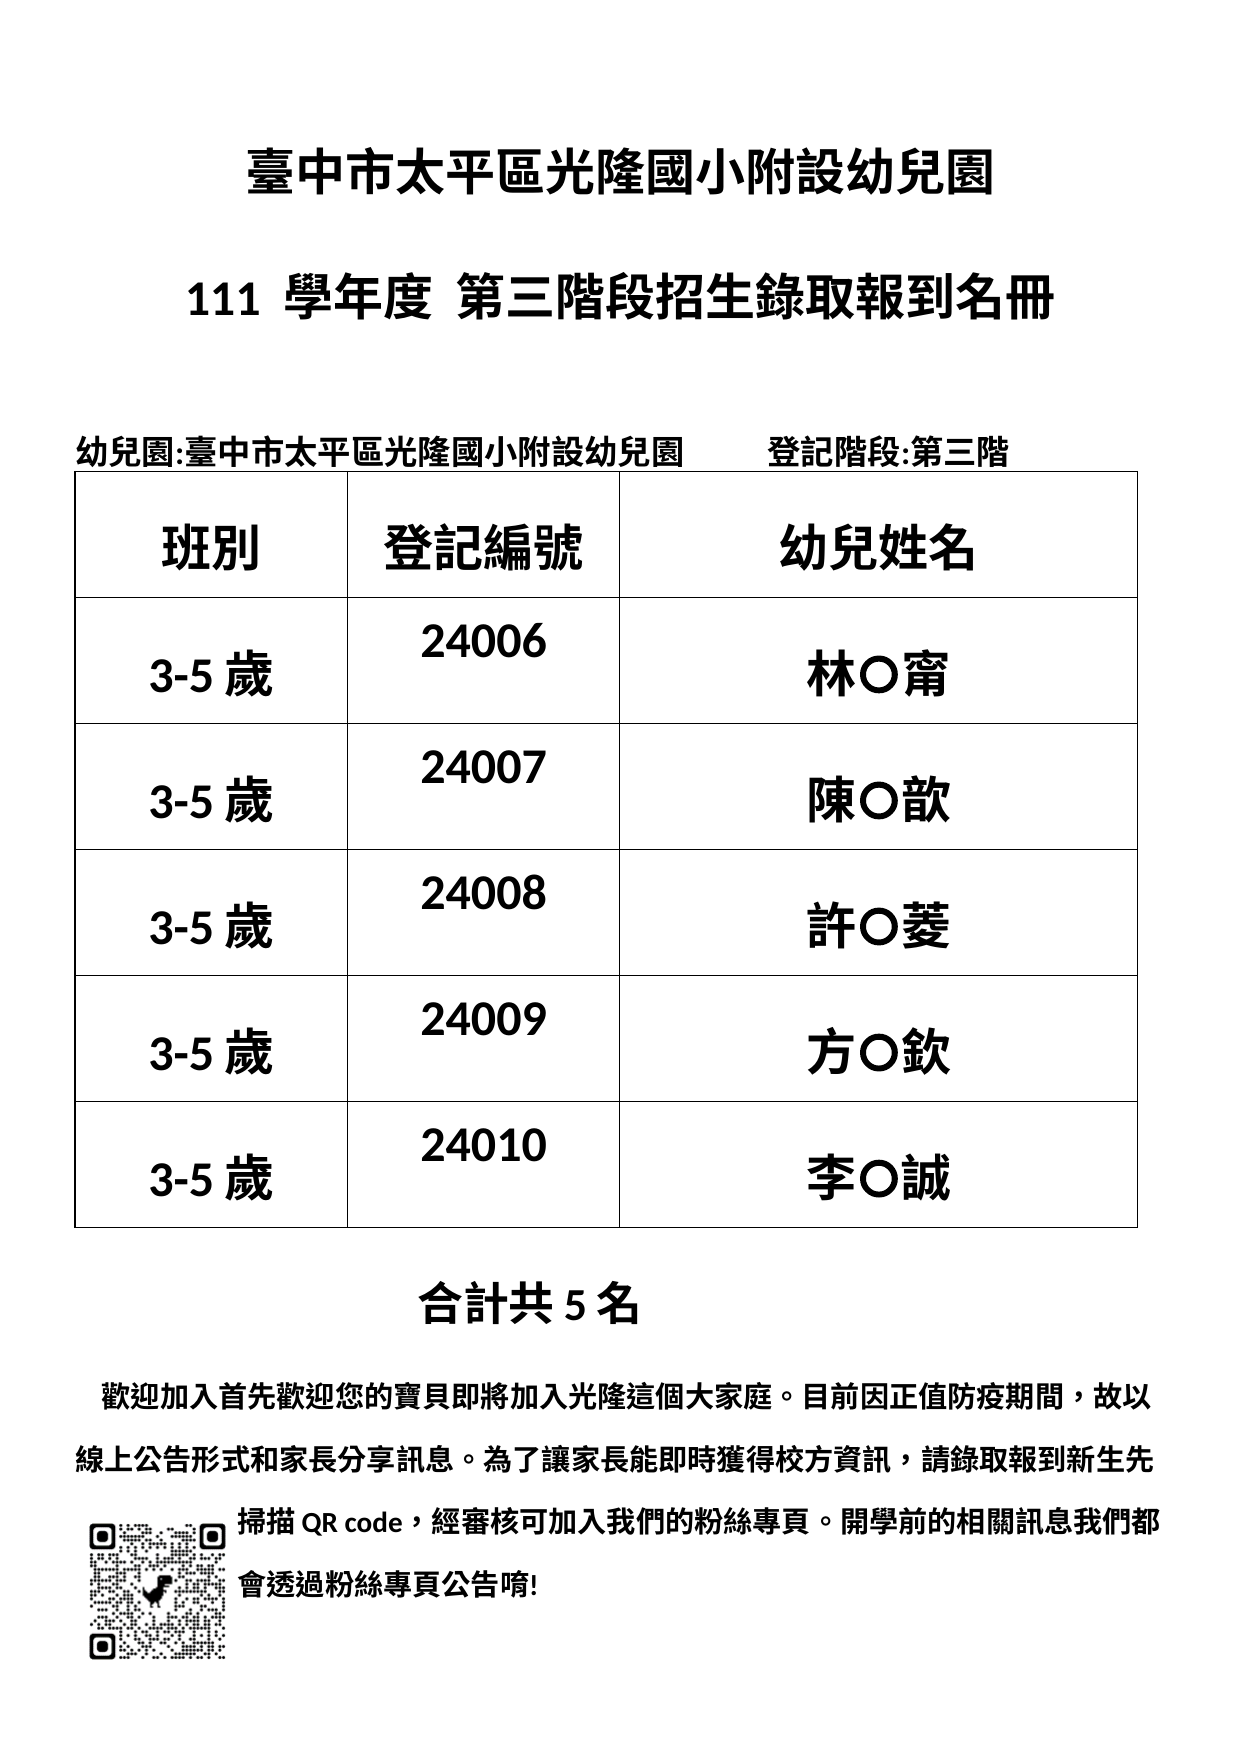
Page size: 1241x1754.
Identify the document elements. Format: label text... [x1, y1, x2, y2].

table_cell 24008 [348, 850, 619, 975]
table_cell 3-5歲 [76, 598, 347, 723]
table_cell 李誠 [620, 1102, 1137, 1227]
table_cell 24009 [348, 976, 619, 1101]
table_cell 24006 [348, 598, 619, 723]
table_cell 3-5歲 [76, 850, 347, 975]
table_header 登記編號 [348, 472, 619, 597]
table_cell 3-5歲 [76, 976, 347, 1101]
text 臺中市太平區光隆國小附設幼兒園 [75, 96, 1165, 221]
text 幼兒園:臺中市太平區光隆國小附設幼兒園 登記階段:第三階 [75, 408, 1165, 471]
table_cell 24010 [348, 1102, 619, 1227]
table_cell 陳歆 [620, 724, 1137, 849]
text 111 學年度 第三階段招生錄取報到名冊 [75, 221, 1165, 346]
text 歡迎加入首先歡迎您的寶貝即將加入光隆這個大家庭。目前因正值防疫期間，故以線上公告形式和家長分享訊息。為了讓家長能即時獲得校方資訊，請錄取報到新生先掃描QR code，經審核可加入我們的粉絲專頁。開學前的相關訊息我們都會透過粉絲專頁公告唷! [75, 1353, 1165, 1603]
table_cell 3-5歲 [76, 1102, 347, 1227]
table_cell 方欽 [620, 976, 1137, 1101]
table_cell 3-5歲 [76, 724, 347, 849]
text 合計共5名 [75, 1228, 1165, 1353]
table_header 幼兒姓名 [620, 472, 1137, 597]
table_header 班別 [76, 472, 347, 597]
table_cell 林甯 [620, 598, 1137, 723]
table_cell 24007 [348, 724, 619, 849]
table_cell 許菱 [620, 850, 1137, 975]
